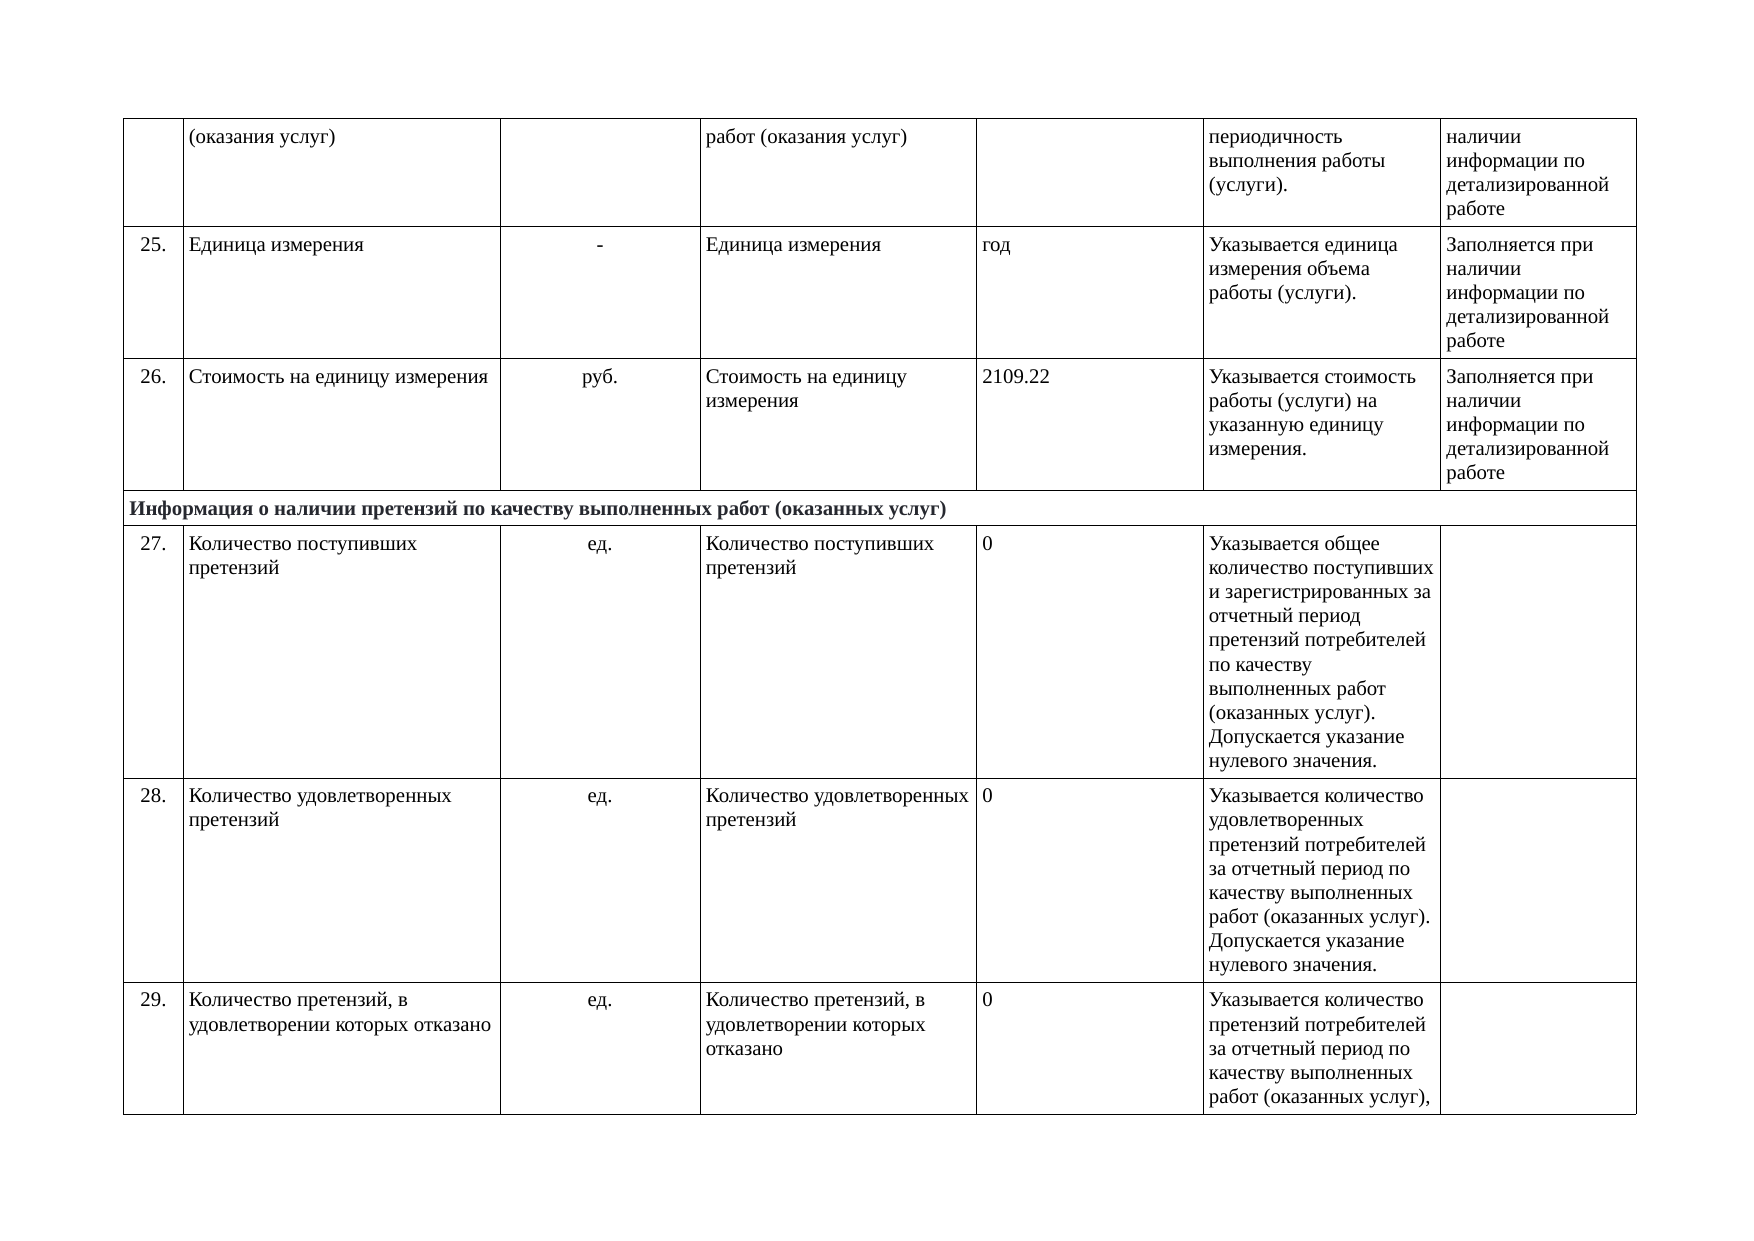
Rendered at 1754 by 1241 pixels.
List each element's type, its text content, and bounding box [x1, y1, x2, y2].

table_cell ед. [501, 526, 700, 777]
table_cell руб. [501, 359, 700, 490]
table_cell Количество претензий, в удовлетворении которых отказано [701, 983, 976, 1113]
table_cell год [977, 227, 1203, 358]
table_cell Указывается стоимость работы (услуги) на указанную единицу измерения. [1204, 359, 1440, 490]
table_cell Количество удовлетворенных претензий [701, 779, 976, 982]
table_cell ед. [501, 983, 700, 1113]
table_cell [977, 119, 1203, 226]
table_cell 0 [977, 983, 1203, 1113]
table_cell Единица измерения [701, 227, 976, 358]
table_cell Стоимость на единицу измерения [184, 359, 500, 490]
table_cell Стоимость на единицу измерения [701, 359, 976, 490]
table_cell [1441, 526, 1636, 777]
table_cell 2109,22 [977, 359, 1203, 490]
table_cell 25. [124, 227, 183, 358]
table_cell - [501, 227, 700, 358]
table_cell Количество поступивших претензий [184, 526, 500, 777]
table_cell 0 [977, 779, 1203, 982]
table_cell [1441, 779, 1636, 982]
table_cell (оказания услуг) [184, 119, 500, 226]
table_cell 29. [124, 983, 183, 1113]
table_cell Единица измерения [184, 227, 500, 358]
table_cell Заполняется при наличии информации по детализированной работе [1441, 227, 1636, 358]
table_cell - [501, 119, 700, 226]
table_cell Указывается общее количество поступивших и зарегистрированных за отчетный период претензий потребителей по качеству выполненных работ (оказанных услуг). Допускается указание нулевого значения. [1204, 526, 1440, 777]
table_cell [1441, 983, 1636, 1113]
table_cell ед. [501, 779, 700, 982]
table_cell [124, 119, 183, 226]
table_cell работ (оказания услуг) [701, 119, 976, 226]
table_cell Заполняется при наличии информации по детализированной работе [1441, 359, 1636, 490]
table_cell 28. [124, 779, 183, 982]
table_cell 27. [124, 526, 183, 777]
table_cell 0 [977, 526, 1203, 777]
table_cell Указывается количество удовлетворенных претензий потребителей за отчетный период по качеству выполненных работ (оказанных услуг). Допускается указание нулевого значения. [1204, 779, 1440, 982]
table_cell Количество претензий, в удовлетворении которых отказано [184, 983, 500, 1113]
table_cell Информация о наличии претензий по качеству выполненных работ (оказанных услуг) [124, 491, 1636, 525]
table_cell 26. [124, 359, 183, 490]
table_cell Количество поступивших претензий [701, 526, 976, 777]
table_cell Указывается единица измерения объема работы (услуги). [1204, 227, 1440, 358]
table_cell Указывается количество претензий потребителей за отчетный период по качеству выполненных работ (оказанных услуг), [1204, 983, 1440, 1113]
table_cell периодичность выполнения работы (услуги). [1204, 119, 1440, 226]
table_cell Количество удовлетворенных претензий [184, 779, 500, 982]
table_cell наличии информации по детализированной работе [1441, 119, 1636, 226]
